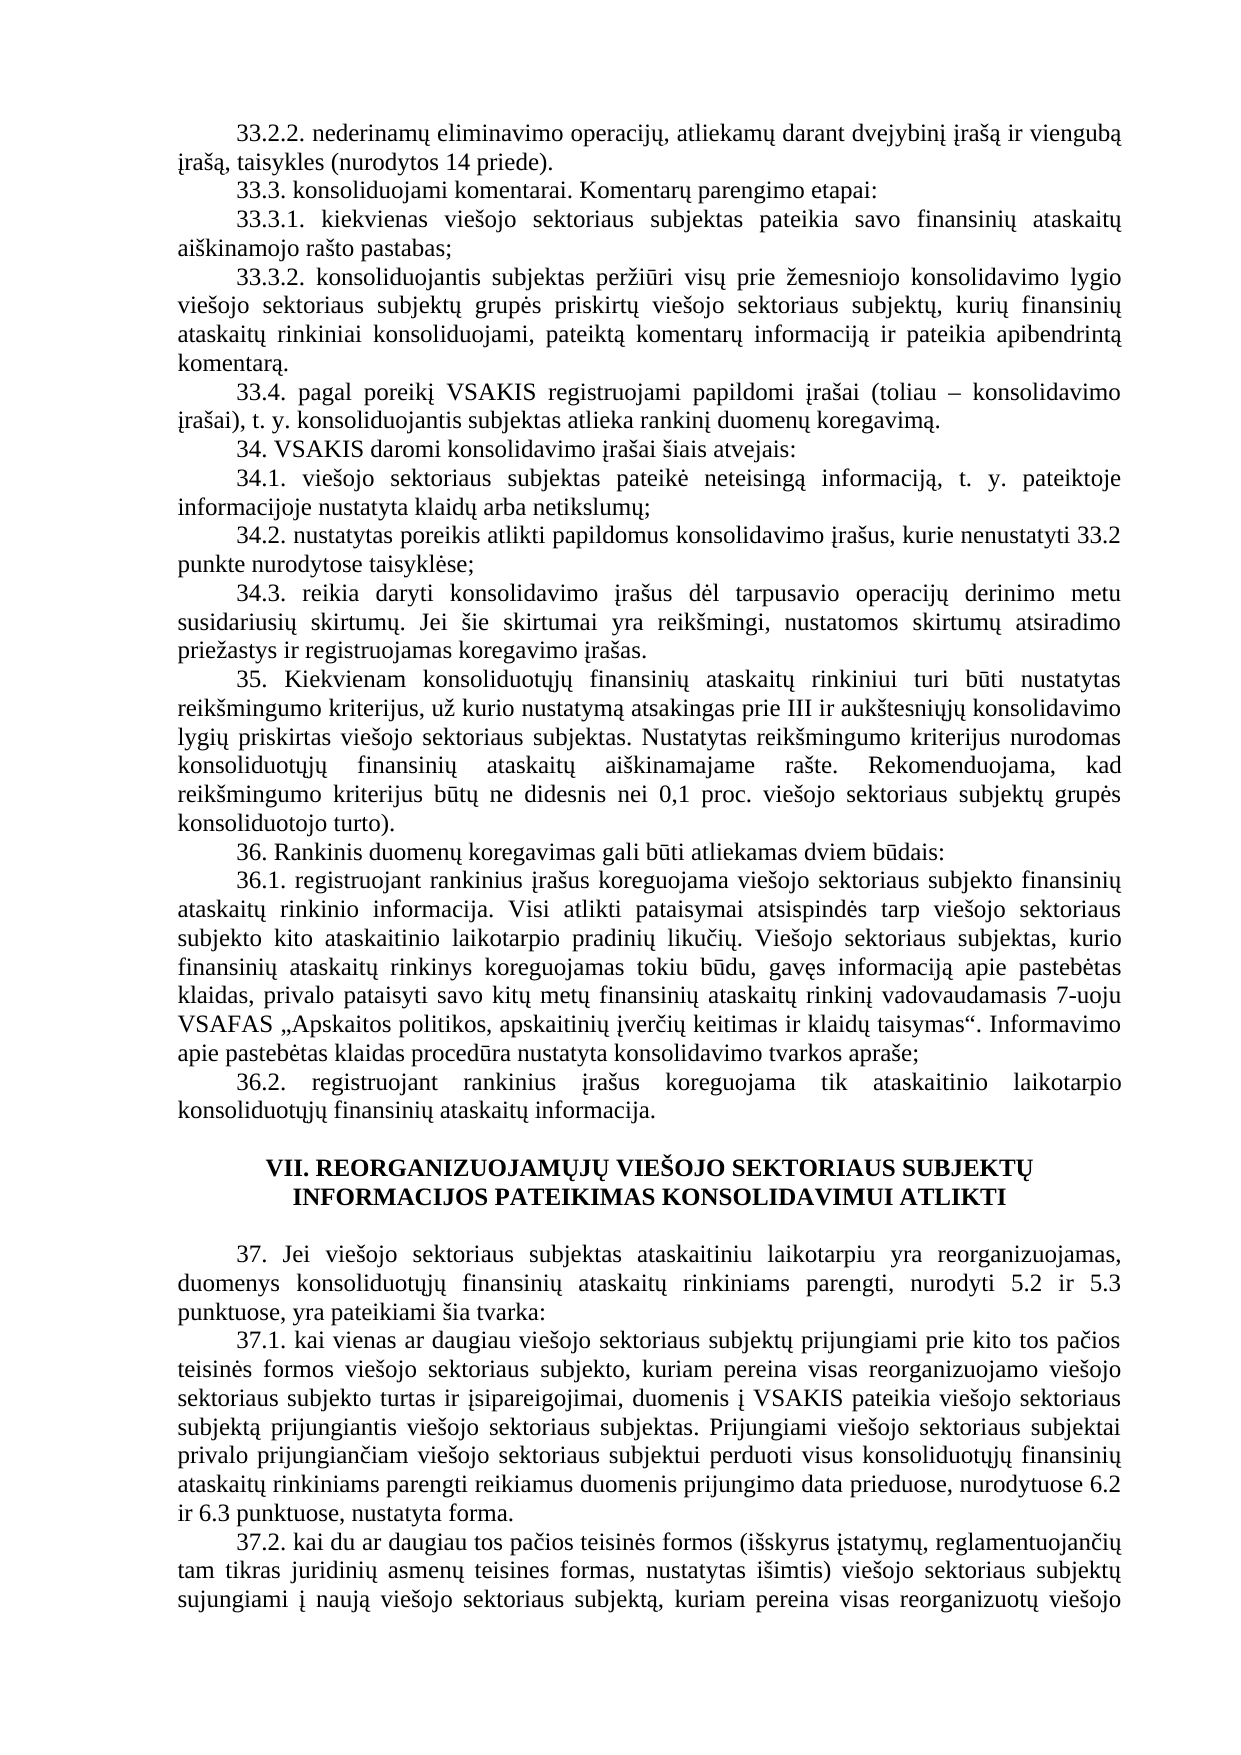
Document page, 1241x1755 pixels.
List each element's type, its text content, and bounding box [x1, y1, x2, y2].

text 33.3. konsoliduojami komentarai. Komentarų parengimo etapai: [177, 176, 1122, 204]
text 34.1. viešojo sektoriaus subjektas pateikė neteisingą informaciją, t. y. pateiktoje informacijoje nustatyta klaidų arba netikslumų; [177, 463, 1122, 521]
text 34.2. nustatytas poreikis atlikti papildomus konsolidavimo įrašus, kurie nenustatyti 33.2 punkte nurodytose taisyklėse; [177, 521, 1122, 578]
text 33.3.1. kiekvienas viešojo sektoriaus subjektas pateikia savo finansinių ataskaitų aiškinamojo rašto pastabas; [177, 204, 1122, 262]
text 37.1. kai vienas ar daugiau viešojo sektoriaus subjektų prijungiami prie kito tos pačios teisinės formos viešojo sektoriaus subjekto, kuriam pereina visas reorganizuojamo viešojo sektoriaus subjekto turtas ir įsipareigojimai, duomenis į VSAKIS pateikia viešojo sektoriaus subjektą prijungiantis viešojo sektoriaus subjektas. Prijungiami viešojo sektoriaus subjektai privalo prijungiančiam viešojo sektoriaus subjektui perduoti visus konsoliduotųjų finansinių ataskaitų rinkiniams parengti reikiamus duomenis prijungimo data prieduose, nurodytuose 6.2 ir 6.3 punktuose, nustatyta forma. [177, 1326, 1122, 1527]
text 35. Kiekvienam konsoliduotųjų finansinių ataskaitų rinkiniui turi būti nustatytas reikšmingumo kriterijus, už kurio nustatymą atsakingas prie III ir aukštesniųjų konsolidavimo lygių priskirtas viešojo sektoriaus subjektas. Nustatytas reikšmingumo kriterijus nurodomas konsoliduotųjų finansinių ataskaitų aiškinamajame rašte. Rekomenduojama, kad reikšmingumo kriterijus būtų ne didesnis nei 0,1 proc. viešojo sektoriaus subjektų grupės konsoliduotojo turto). [177, 664, 1122, 837]
text 33.2.2. nederinamų eliminavimo operacijų, atliekamų darant dvejybinį įrašą ir viengubą įrašą, taisykles (nurodytos 14 priede). [177, 118, 1122, 176]
text 34. VSAKIS daromi konsolidavimo įrašai šiais atvejais: [177, 434, 1122, 463]
text 34.3. reikia daryti konsolidavimo įrašus dėl tarpusavio operacijų derinimo metu susidariusių skirtumų. Jei šie skirtumai yra reikšmingi, nustatomos skirtumų atsiradimo priežastys ir registruojamas koregavimo įrašas. [177, 578, 1122, 664]
text VII. REORGANIZUOJAMŲJŲ VIEŠOJO SEKTORIAUS SUBJEKTŲ INFORMACIJOS PATEIKIMAS KONSOLIDAVIMUI ATLIKTI [177, 1153, 1122, 1211]
text 37. Jei viešojo sektoriaus subjektas ataskaitiniu laikotarpiu yra reorganizuojamas, duomenys konsoliduotųjų finansinių ataskaitų rinkiniams parengti, nurodyti 5.2 ir 5.3 punktuose, yra pateikiami šia tvarka: [177, 1239, 1122, 1326]
text 36. Rankinis duomenų koregavimas gali būti atliekamas dviem būdais: [177, 837, 1122, 866]
text 33.3.2. konsoliduojantis subjektas peržiūri visų prie žemesniojo konsolidavimo lygio viešojo sektoriaus subjektų grupės priskirtų viešojo sektoriaus subjektų, kurių finansinių ataskaitų rinkiniai konsoliduojami, pateiktą komentarų informaciją ir pateikia apibendrintą komentarą. [177, 262, 1122, 377]
text 36.2. registruojant rankinius įrašus koreguojama tik ataskaitinio laikotarpio konsoliduotųjų finansinių ataskaitų informacija. [177, 1067, 1122, 1124]
text 33.4. pagal poreikį VSAKIS registruojami papildomi įrašai (toliau – konsolidavimo įrašai), t. y. konsoliduojantis subjektas atlieka rankinį duomenų koregavimą. [177, 377, 1122, 434]
text 37.2. kai du ar daugiau tos pačios teisinės formos (išskyrus įstatymų, reglamentuojančių tam tikras juridinių asmenų teisines formas, nustatytas išimtis) viešojo sektoriaus subjektų sujungiami į naują viešojo sektoriaus subjektą, kuriam pereina visas reorganizuotų viešojo [177, 1527, 1122, 1613]
text 36.1. registruojant rankinius įrašus koreguojama viešojo sektoriaus subjekto finansinių ataskaitų rinkinio informacija. Visi atlikti pataisymai atsispindės tarp viešojo sektoriaus subjekto kito ataskaitinio laikotarpio pradinių likučių. Viešojo sektoriaus subjektas, kurio finansinių ataskaitų rinkinys koreguojamas tokiu būdu, gavęs informaciją apie pastebėtas klaidas, privalo pataisyti savo kitų metų finansinių ataskaitų rinkinį vadovaudamasis 7-uoju VSAFAS „Apskaitos politikos, apskaitinių įverčių keitimas ir klaidų taisymas“. Informavimo apie pastebėtas klaidas procedūra nustatyta konsolidavimo tvarkos apraše; [177, 866, 1122, 1067]
